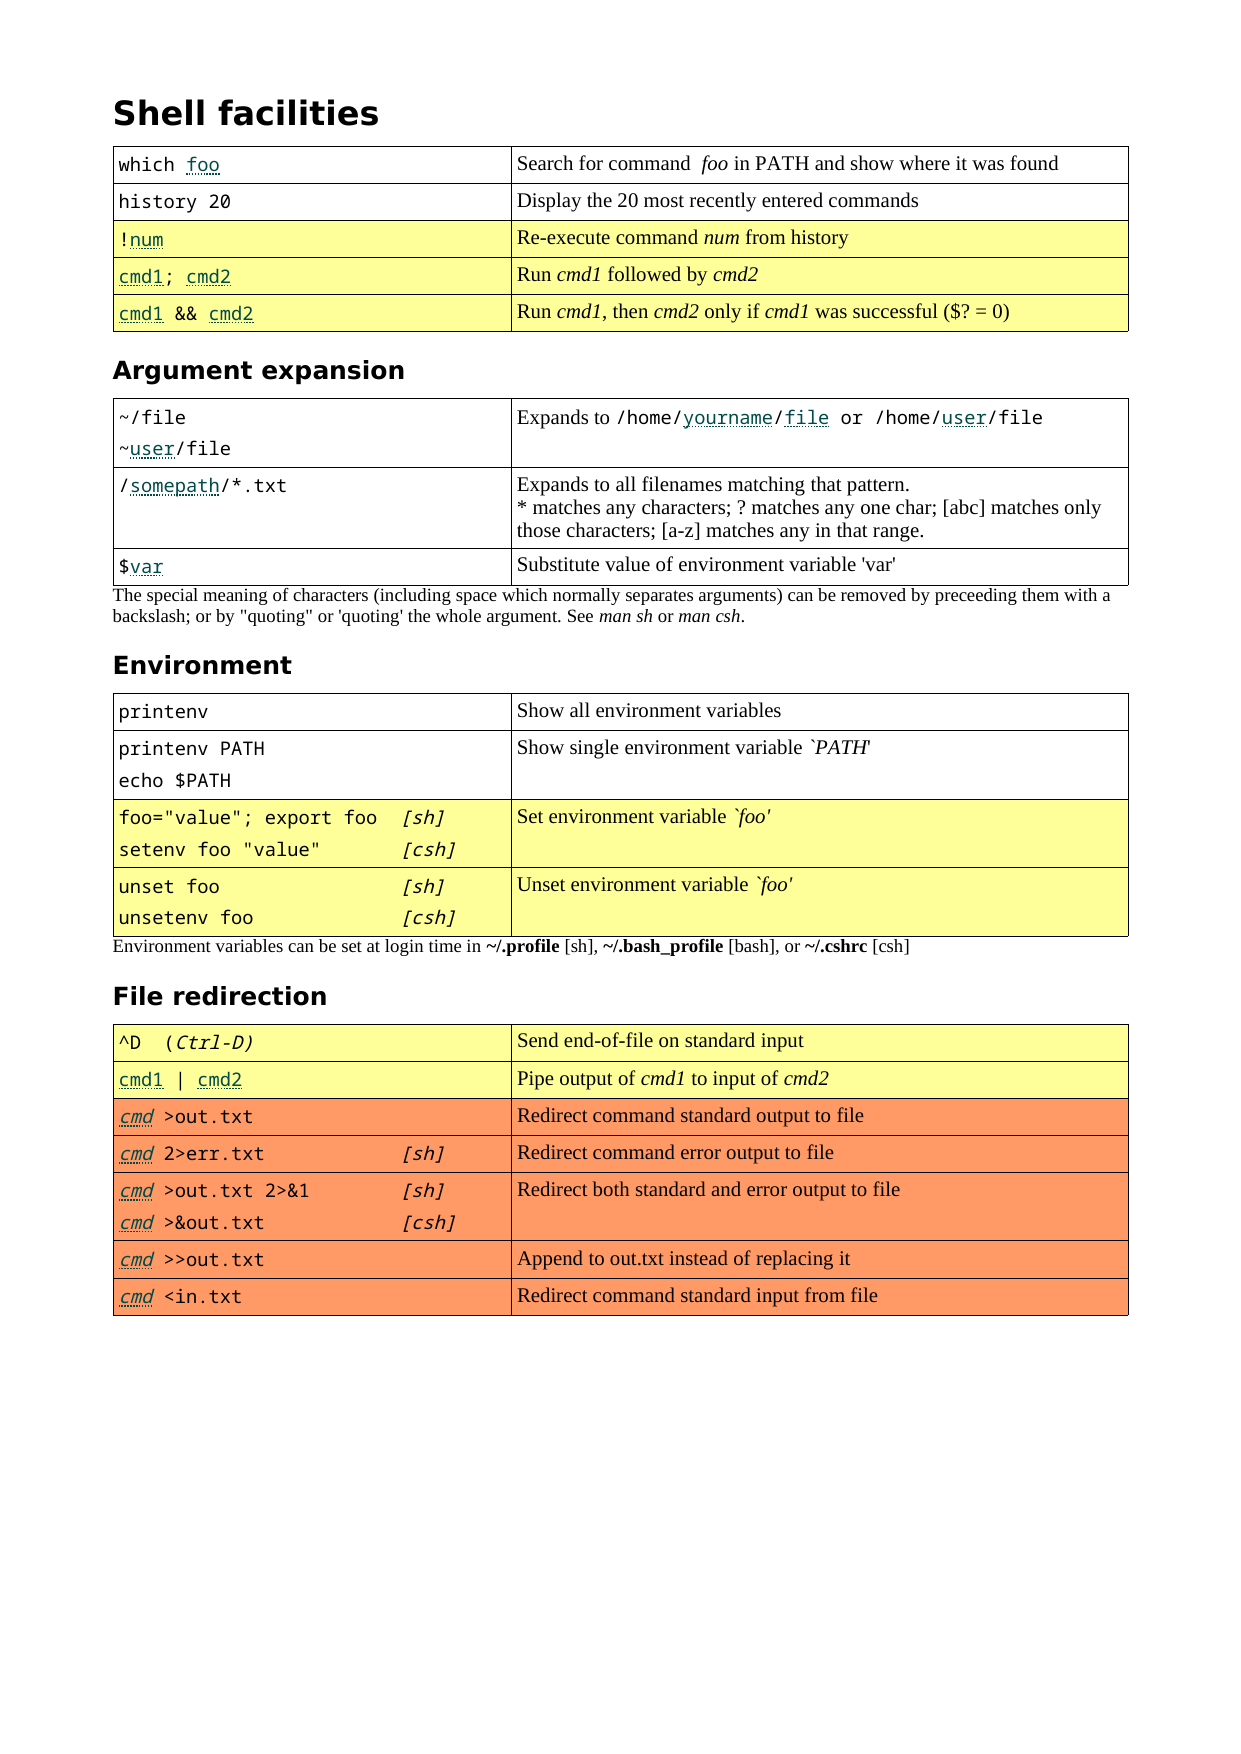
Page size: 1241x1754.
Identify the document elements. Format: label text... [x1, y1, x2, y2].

text Environment variables can be set at login time in ~/.profile [sh], ~/.bash_profile [bash], or ~/.cshrc [csh] [112, 936, 1128, 957]
table_cell Unset environment variable `foo' [512, 868, 1128, 936]
table_cell cmd >out.txt 2>&1 [sh] cmd >&out.txt [csh] [114, 1173, 511, 1240]
table_header Send end-of-file on standard input [512, 1025, 1128, 1061]
table_cell cmd 2>err.txt [sh] [114, 1136, 511, 1172]
text The special meaning of characters (including space which normally separates arguments) can be removed by preceeding them with a backslash; or by "quoting" or 'quoting' the whole argument. See man sh or man csh. [112, 585, 1128, 626]
subtitle Argument expansion [112, 356, 1128, 386]
subtitle File redirection [112, 982, 1128, 1011]
table_cell cmd <in.txt [114, 1279, 511, 1315]
table_cell Set environment variable `foo' [512, 800, 1128, 867]
table_cell Re-execute command num from history [512, 221, 1128, 257]
table_cell cmd1; cmd2 [114, 258, 511, 294]
subtitle Environment [112, 651, 1128, 680]
table_cell cmd1 && cmd2 [114, 295, 511, 331]
table_cell cmd >out.txt [114, 1099, 511, 1135]
table_cell Append to out.txt instead of replacing it [512, 1241, 1128, 1278]
table_cell Substitute value of environment variable 'var' [512, 549, 1128, 585]
table_cell Redirect command error output to file [512, 1136, 1128, 1172]
table_header ~/file ~user/file [114, 399, 511, 467]
table_cell cmd >>out.txt [114, 1241, 511, 1278]
table_cell !num [114, 221, 511, 257]
table_cell unset foo [sh] unsetenv foo [csh] [114, 868, 511, 936]
table_cell Redirect both standard and error output to file [512, 1173, 1128, 1240]
table_cell Show single environment variable `PATH' [512, 731, 1128, 799]
table_cell history 20 [114, 184, 511, 220]
table_cell Redirect command standard output to file [512, 1099, 1128, 1135]
table_header which foo [114, 147, 511, 183]
table_cell $var [114, 549, 511, 585]
table_header ^D (Ctrl-D) [114, 1025, 511, 1061]
table_cell Run cmd1 followed by cmd2 [512, 258, 1128, 294]
table_cell Pipe output of cmd1 to input of cmd2 [512, 1062, 1128, 1098]
table_header Search for command foo in PATH and show where it was found [512, 147, 1128, 183]
table_cell foo="value"; export foo [sh] setenv foo "value" [csh] [114, 800, 511, 867]
table_cell Display the 20 most recently entered commands [512, 184, 1128, 220]
table_header Expands to /home/yourname/file or /home/user/file [512, 399, 1128, 467]
table_cell /somepath/*.txt [114, 468, 511, 548]
table_cell Expands to all filenames matching that pattern. * matches any characters; ? matches any one char; [abc] matches only those characters; [a-z] matches any in that range. [512, 468, 1128, 548]
table_cell Redirect command standard input from file [512, 1279, 1128, 1315]
table_cell Run cmd1, then cmd2 only if cmd1 was successful ($? = 0) [512, 295, 1128, 331]
subtitle Shell facilities [112, 94, 1128, 133]
table_header Show all environment variables [512, 694, 1128, 730]
table_cell printenv PATH echo $PATH [114, 731, 511, 799]
table_cell cmd1 | cmd2 [114, 1062, 511, 1098]
table_header printenv [114, 694, 511, 730]
